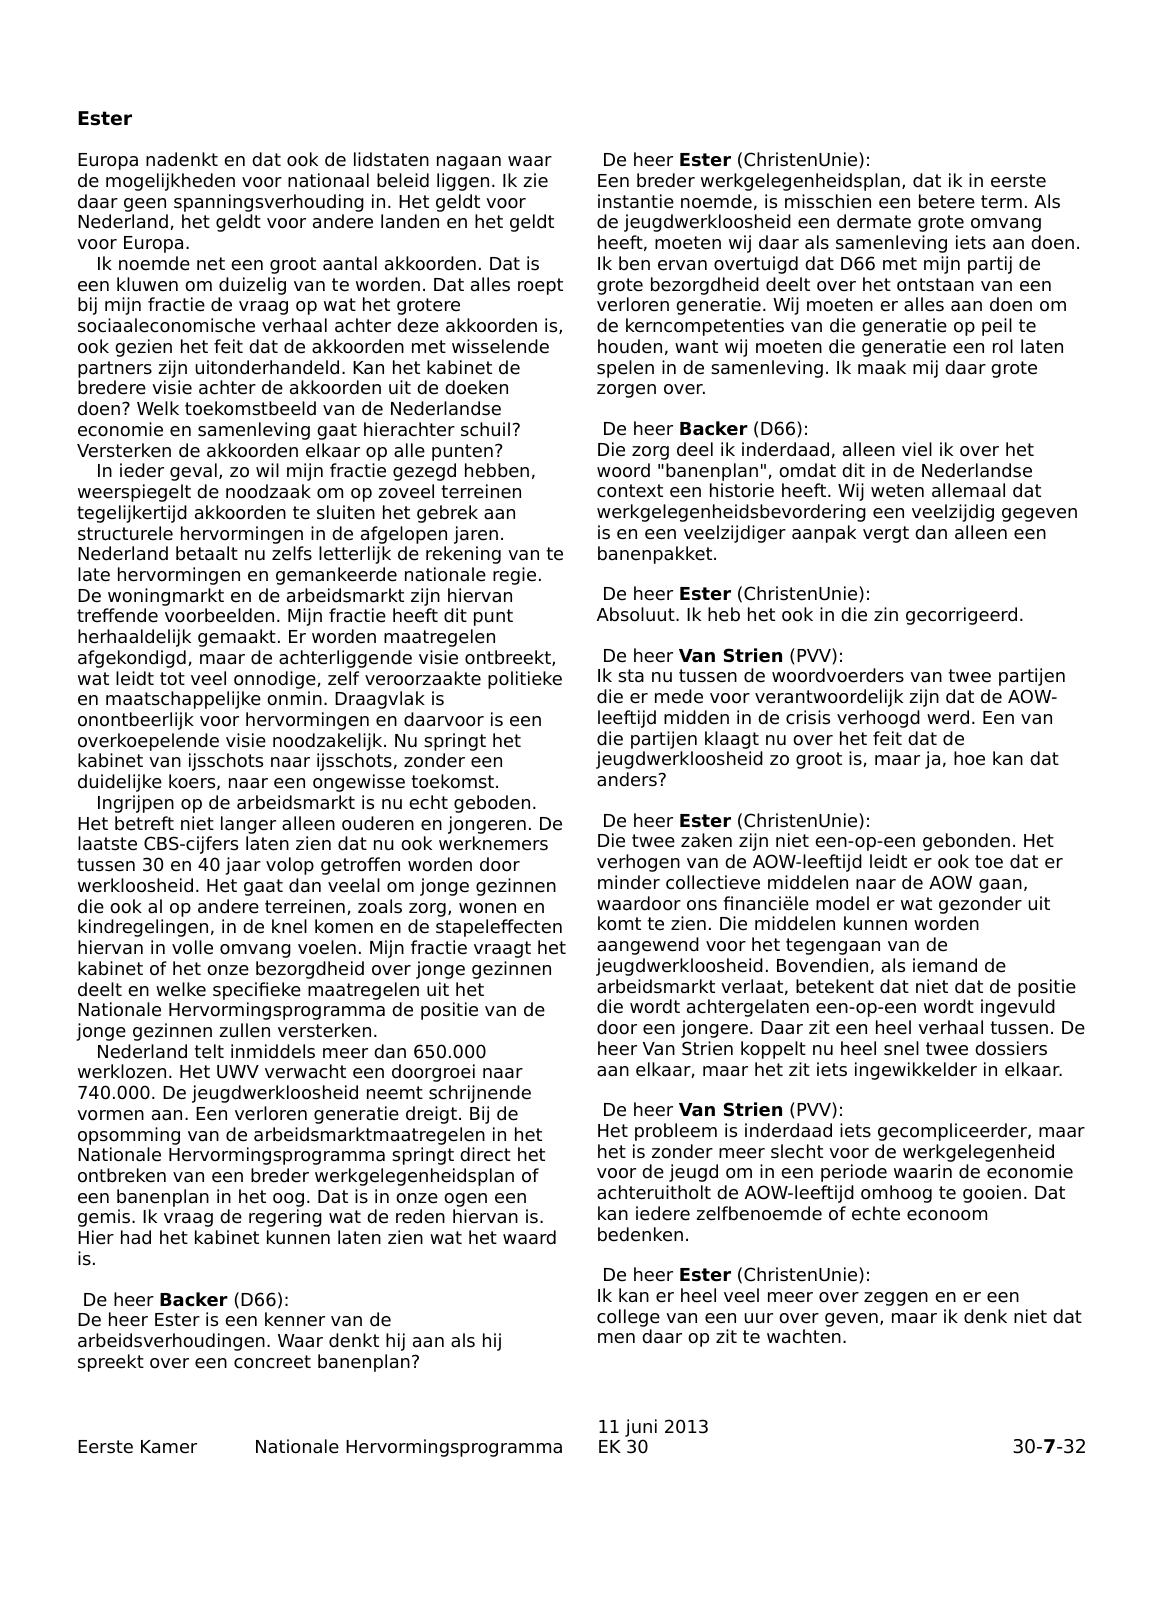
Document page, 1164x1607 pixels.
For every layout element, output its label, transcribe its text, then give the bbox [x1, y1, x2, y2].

text De heer Van Strien (PVV): [596, 1100, 1087, 1121]
text De heer Backer (D66): [596, 419, 1087, 440]
text De heer Ester (ChristenUnie): [596, 811, 1087, 831]
text Een breder werkgelegenheidsplan, dat ik in eerste instantie noemde, is misschien een betere term. Als de jeugdwerkloosheid een dermate grote omvang heeft, moeten wij daar als samenleving iets aan doen. Ik ben ervan overtuigd dat D66 met mijn partij de grote bezorgdheid deelt over het ontstaan van een verloren generatie. Wij moeten er alles aan doen om de kerncompetenties van die generatie op peil te houden, want wij moeten die generatie een rol laten spelen in de samenleving. Ik maak mij daar grote zorgen over. [596, 171, 1087, 399]
text De heer Ester is een kenner van de arbeidsverhoudingen. Waar denkt hij aan als hij spreekt over een concreet banenplan? [77, 1310, 567, 1372]
text Ingrijpen op de arbeidsmarkt is nu echt geboden. Het betreft niet langer alleen ouderen en jongeren. De laatste CBS-cijfers laten zien dat nu ook werknemers tussen 30 en 40 jaar volop getroffen worden door werkloosheid. Het gaat dan veelal om jonge gezinnen die ook al op andere terreinen, zoals zorg, wonen en kindregelingen, in de knel komen en de stapeleffecten hiervan in volle omvang voelen. Mijn fractie vraagt het kabinet of het onze bezorgdheid over jonge gezinnen deelt en welke specifieke maatregelen uit het Nationale Hervormingsprogramma de positie van de jonge gezinnen zullen versterken. [77, 793, 567, 1042]
text Die zorg deel ik inderdaad, alleen viel ik over het woord "banenplan", omdat dit in de Nederlandse context een historie heeft. Wij weten allemaal dat werkgelegenheidsbevordering een veelzijdig gegeven is en een veelzijdiger aanpak vergt dan alleen een banenpakket. [596, 440, 1087, 564]
text De heer Ester (ChristenUnie): [596, 150, 1087, 171]
text De heer Backer (D66): [77, 1289, 567, 1310]
text Die twee zaken zijn niet een-op-een gebonden. Het verhogen van de AOW-leeftijd leidt er ook toe dat er minder collectieve middelen naar de AOW gaan, waardoor ons financiële model er wat gezonder uit komt te zien. Die middelen kunnen worden aangewend voor het tegengaan van de jeugdwerkloosheid. Bovendien, als iemand de arbeidsmarkt verlaat, betekent dat niet dat de positie die wordt achtergelaten een-op-een wordt ingevuld door een jongere. Daar zit een heel verhaal tussen. De heer Van Strien koppelt nu heel snel twee dossiers aan elkaar, maar het zit iets ingewikkelder in elkaar. [596, 831, 1087, 1080]
text Het probleem is inderdaad iets gecompliceerder, maar het is zonder meer slecht voor de werkgelegenheid voor de jeugd om in een periode waarin de economie achteruitholt de AOW-leeftijd omhoog te gooien. Dat kan iedere zelfbenoemde of echte econoom bedenken. [596, 1121, 1087, 1245]
text De heer Ester (ChristenUnie): [596, 584, 1087, 605]
text Europa nadenkt en dat ook de lidstaten nagaan waar de mogelijkheden voor nationaal beleid liggen. Ik zie daar geen spanningsverhouding in. Het geldt voor Nederland, het geldt voor andere landen en het geldt voor Europa. [77, 150, 567, 254]
text In ieder geval, zo wil mijn fractie gezegd hebben, weerspiegelt de noodzaak om op zoveel terreinen tegelijkertijd akkoorden te sluiten het gebrek aan structurele hervormingen in de afgelopen jaren. Nederland betaalt nu zelfs letterlijk de rekening van te late hervormingen en gemankeerde nationale regie. De woningmarkt en de arbeidsmarkt zijn hiervan treffende voorbeelden. Mijn fractie heeft dit punt herhaaldelijk gemaakt. Er worden maatregelen afgekondigd, maar de achterliggende visie ontbreekt, wat leidt tot veel onnodige, zelf veroorzaakte politieke en maatschappelijke onmin. Draagvlak is onontbeerlijk voor hervormingen en daarvoor is een overkoepelende visie noodzakelijk. Nu springt het kabinet van ijsschots naar ijsschots, zonder een duidelijke koers, naar een ongewisse toekomst. [77, 461, 567, 793]
text Absoluut. Ik heb het ook in die zin gecorrigeerd. [596, 605, 1087, 626]
text Ik kan er heel veel meer over zeggen en er een college van een uur over geven, maar ik denk niet dat men daar op zit te wachten. [596, 1286, 1087, 1348]
text Ik sta nu tussen de woordvoerders van twee partijen die er mede voor verantwoordelijk zijn dat de AOW-leeftijd midden in de crisis verhoogd werd. Een van die partijen klaagt nu over het feit dat de jeugdwerkloosheid zo groot is, maar ja, hoe kan dat anders? [596, 666, 1087, 791]
text Ik noemde net een groot aantal akkoorden. Dat is een kluwen om duizelig van te worden. Dat alles roept bij mijn fractie de vraag op wat het grotere sociaaleconomische verhaal achter deze akkoorden is, ook gezien het feit dat de akkoorden met wisselende partners zijn uitonderhandeld. Kan het kabinet de bredere visie achter de akkoorden uit de doeken doen? Welk toekomstbeeld van de Nederlandse economie en samenleving gaat hierachter schuil? Versterken de akkoorden elkaar op alle punten? [77, 254, 567, 461]
text Nederland telt inmiddels meer dan 650.000 werklozen. Het UWV verwacht een doorgroei naar 740.000. De jeugdwerkloosheid neemt schrijnende vormen aan. Een verloren generatie dreigt. Bij de opsomming van de arbeidsmarktmaatregelen in het Nationale Hervormingsprogramma springt direct het ontbreken van een breder werkgelegenheidsplan of een banenplan in het oog. Dat is in onze ogen een gemis. Ik vraag de regering wat de reden hiervan is. Hier had het kabinet kunnen laten zien wat het waard is. [77, 1042, 567, 1269]
text De heer Ester (ChristenUnie): [596, 1265, 1087, 1286]
text De heer Van Strien (PVV): [596, 646, 1087, 666]
